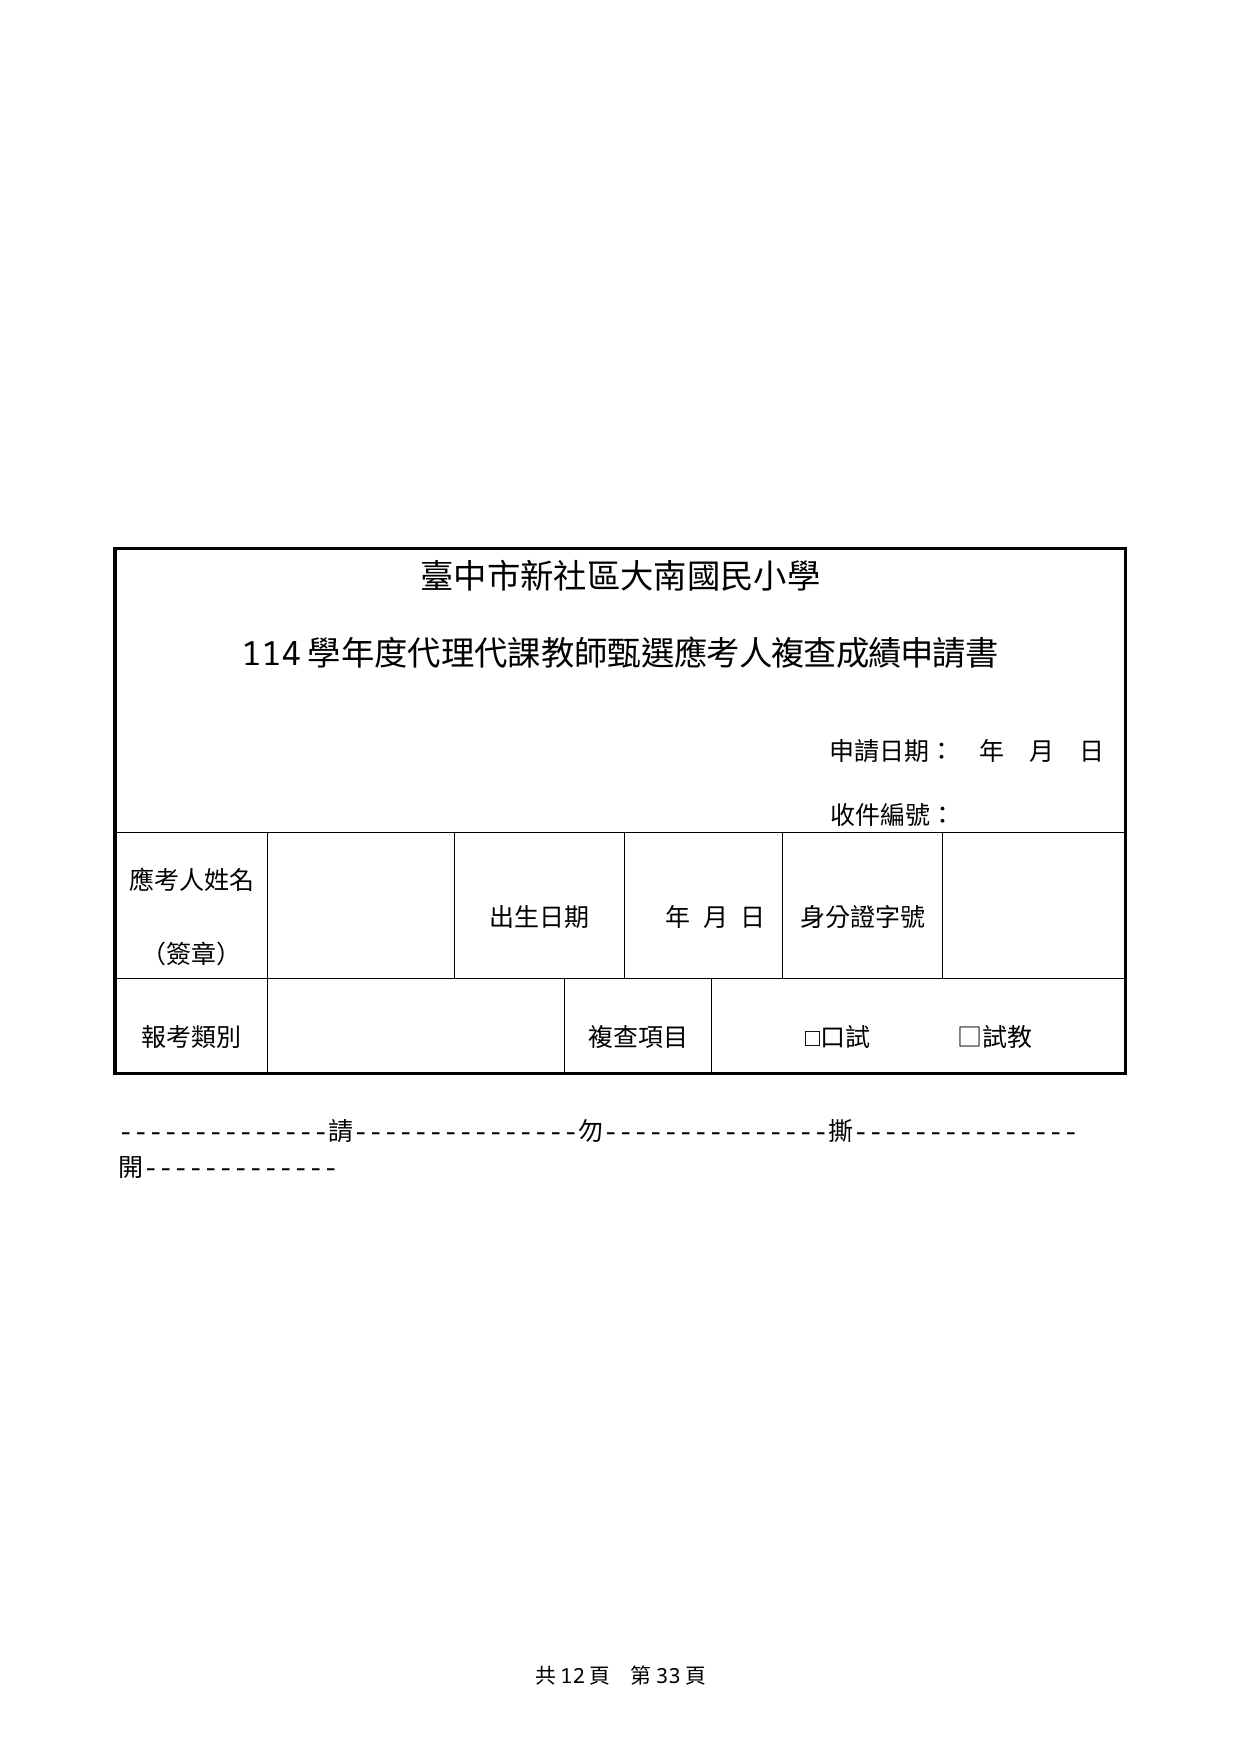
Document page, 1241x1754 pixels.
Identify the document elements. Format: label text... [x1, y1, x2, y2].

table_cell □口試 □試教 [712, 979, 1124, 1072]
table_cell 應考人姓名 （簽章） [117, 833, 267, 977]
table_cell [943, 833, 1124, 977]
table_cell 出生日期 [455, 833, 624, 977]
text --------------請---------------勿---------------撕---------------開------------- [118, 1111, 1122, 1184]
table_cell 身分證字號 [783, 833, 942, 977]
table_cell [268, 833, 454, 977]
table_cell 年 月 日 [625, 833, 782, 977]
table_cell [268, 979, 564, 1072]
table_header 臺中市新社區大南國民小學 114學年度代理代課教師甄選應考人複查成績申請書 申請日期： 年 月 日 收件編號： [117, 550, 1124, 832]
table_cell 報考類別 [117, 979, 267, 1072]
table_cell 複查項目 [565, 979, 711, 1072]
